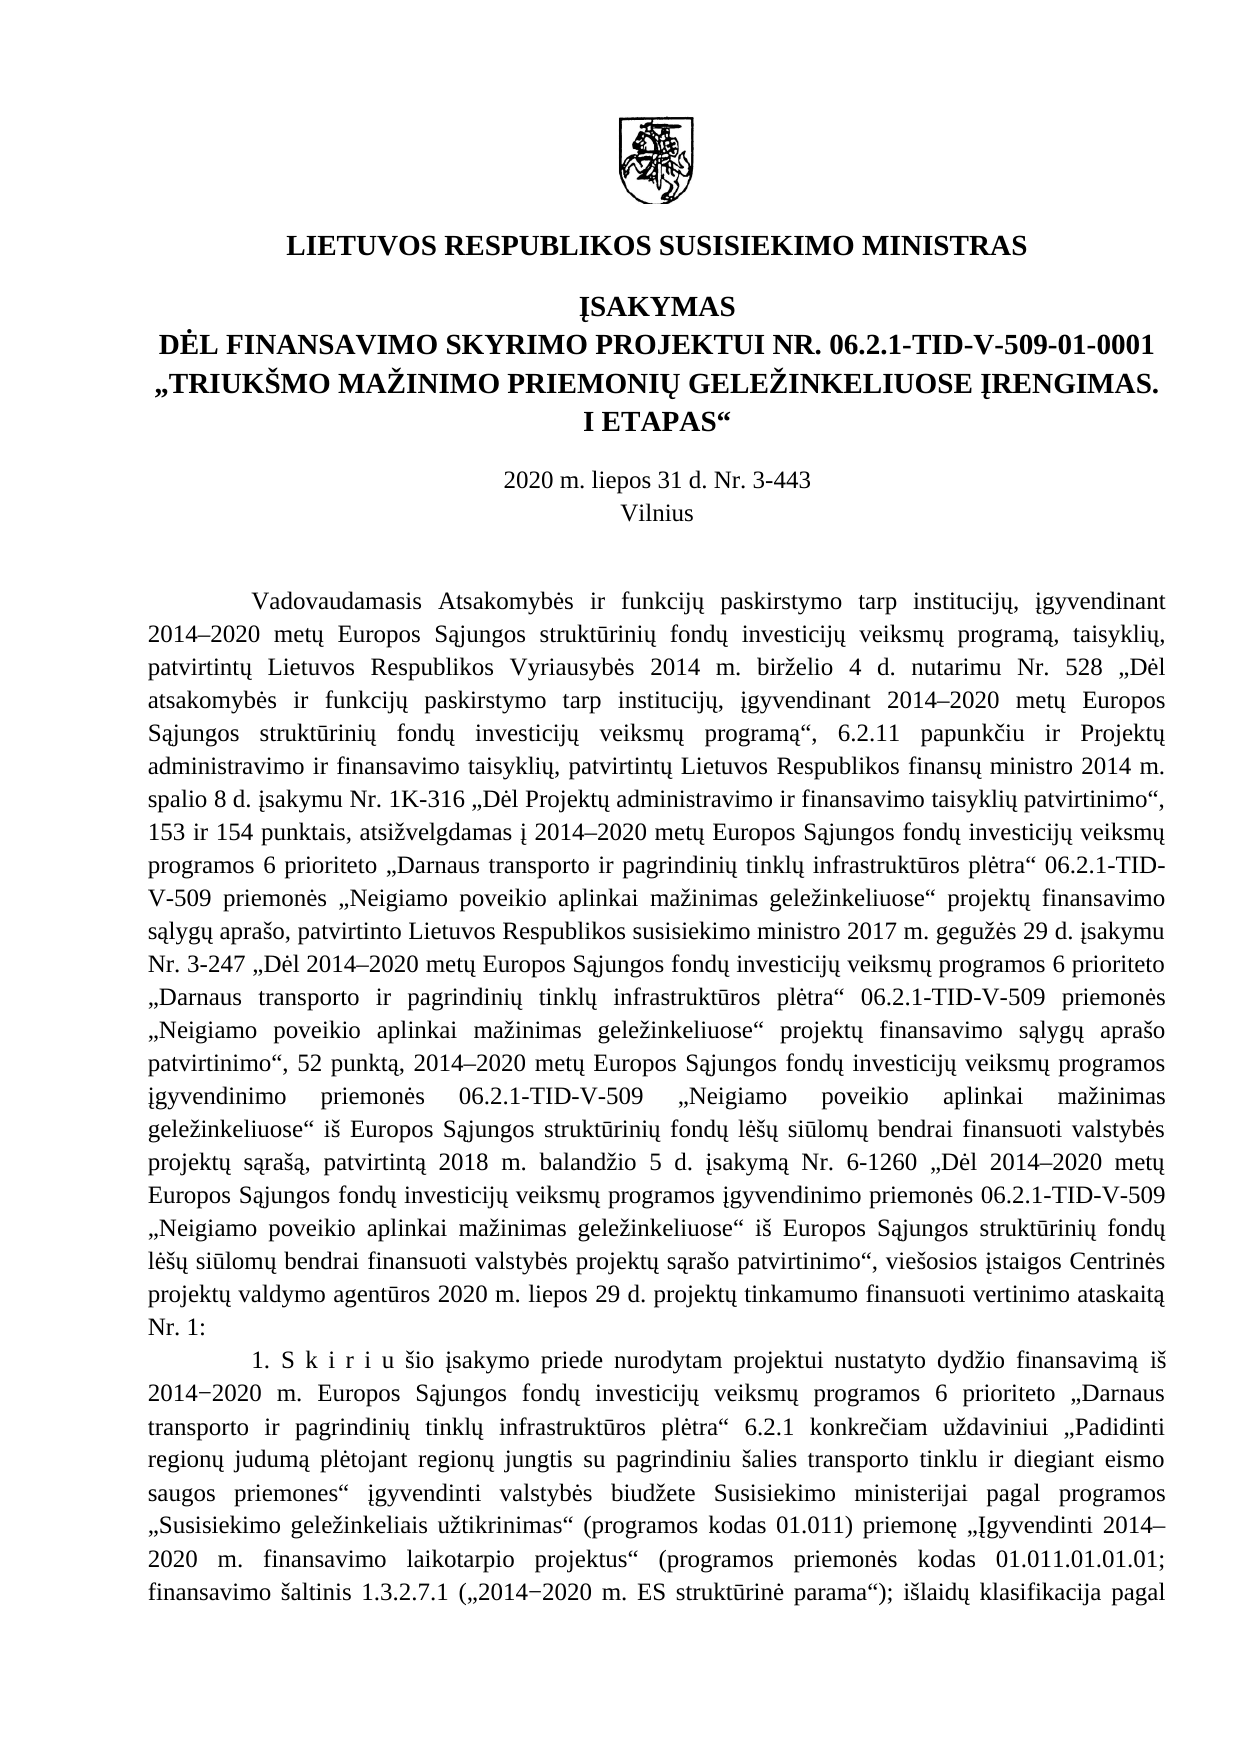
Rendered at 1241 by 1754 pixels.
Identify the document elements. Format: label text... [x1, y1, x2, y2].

text Vilnius [148, 498, 1166, 527]
text Vadovaudamasis Atsakomybės ir funkcijų paskirstymo tarp institucijų, įgyvendinant 2014–2020 metų Europos Sąjungos struktūrinių fondų investicijų veiksmų programą, taisyklių, patvirtintų Lietuvos Respublikos Vyriausybės 2014 m. birželio 4 d. nutarimu Nr. 528 „Dėl atsakomybės ir funkcijų paskirstymo tarp institucijų, įgyvendinant 2014–2020 metų Europos Sąjungos struktūrinių fondų investicijų veiksmų programą“, 6.2.11 papunkčiu ir Projektų administravimo ir finansavimo taisyklių, patvirtintų Lietuvos Respublikos finansų ministro 2014 m. spalio 8 d. įsakymu Nr. 1K-316 „Dėl Projektų administravimo ir finansavimo taisyklių patvirtinimo“, 153 ir 154 punktais, atsižvelgdamas į 2014–2020 metų Europos Sąjungos fondų investicijų veiksmų programos 6 prioriteto „Darnaus transporto ir pagrindinių tinklų infrastruktūros plėtra“ 06.2.1-TID-V-509 priemonės „Neigiamo poveikio aplinkai mažinimas geležinkeliuose“ projektų finansavimo sąlygų aprašo, patvirtinto Lietuvos Respublikos susisiekimo ministro 2017 m. gegužės 29 d. įsakymu Nr. 3-247 „Dėl 2014–2020 metų Europos Sąjungos fondų investicijų veiksmų programos 6 prioriteto „Darnaus transporto ir pagrindinių tinklų infrastruktūros plėtra“ 06.2.1-TID-V-509 priemonės „Neigiamo poveikio aplinkai mažinimas geležinkeliuose“ projektų finansavimo sąlygų aprašo patvirtinimo“, 52 punktą, 2014–2020 metų Europos Sąjungos fondų investicijų veiksmų programos įgyvendinimo priemonės 06.2.1-TID-V-509 „Neigiamo poveikio aplinkai mažinimas geležinkeliuose“ iš Europos Sąjungos struktūrinių fondų lėšų siūlomų bendrai finansuoti valstybės projektų sąrašą, patvirtintą 2018 m. balandžio 5 d. įsakymą Nr. 6-1260 „Dėl 2014–2020 metų Europos Sąjungos fondų investicijų veiksmų programos įgyvendinimo priemonės 06.2.1-TID-V-509 „Neigiamo poveikio aplinkai mažinimas geležinkeliuose“ iš Europos Sąjungos struktūrinių fondų lėšų siūlomų bendrai finansuoti valstybės projektų sąrašo patvirtinimo“, viešosios įstaigos Centrinės projektų valdymo agentūros 2020 m. liepos 29 d. projektų tinkamumo finansuoti vertinimo ataskaitą Nr. 1: [148, 586, 1166, 1341]
text 1. Skiriu šio įsakymo priede nurodytam projektui nustatyto dydžio finansavimą iš 2014−2020 m. Europos Sąjungos fondų investicijų veiksmų programos 6 prioriteto „Darnaus transporto ir pagrindinių tinklų infrastruktūros plėtra“ 6.2.1 konkrečiam uždaviniui „Padidinti regionų judumą plėtojant regionų jungtis su pagrindiniu šalies transporto tinklu ir diegiant eismo saugos priemones“ įgyvendinti valstybės biudžete Susisiekimo ministerijai pagal programos „Susisiekimo geležinkeliais užtikrinimas“ (programos kodas 01.011) priemonę „Įgyvendinti 2014–2020 m. finansavimo laikotarpio projektus“ (programos priemonės kodas 01.011.01.01.01; finansavimo šaltinis 1.3.2.7.1 („2014−2020 m. ES struktūrinė parama“); išlaidų klasifikacija pagal [148, 1346, 1166, 1605]
text ĮSAKYMAS [148, 289, 1166, 322]
text LIETUVOS RESPUBLIKOS SUSISIEKIMO MINISTRAS [148, 228, 1166, 262]
text 2020 m. liepos 31 d. Nr. 3-443 [148, 465, 1166, 493]
text DĖL FINANSAVIMO SKYRIMO PROJEKTUI NR. 06.2.1-TID-V-509-01-0001 „TRIUKŠMO MAŽINIMO PRIEMONIŲ GELEŽINKELIUOSE ĮRENGIMAS. I ETAPAS“ [148, 327, 1166, 438]
